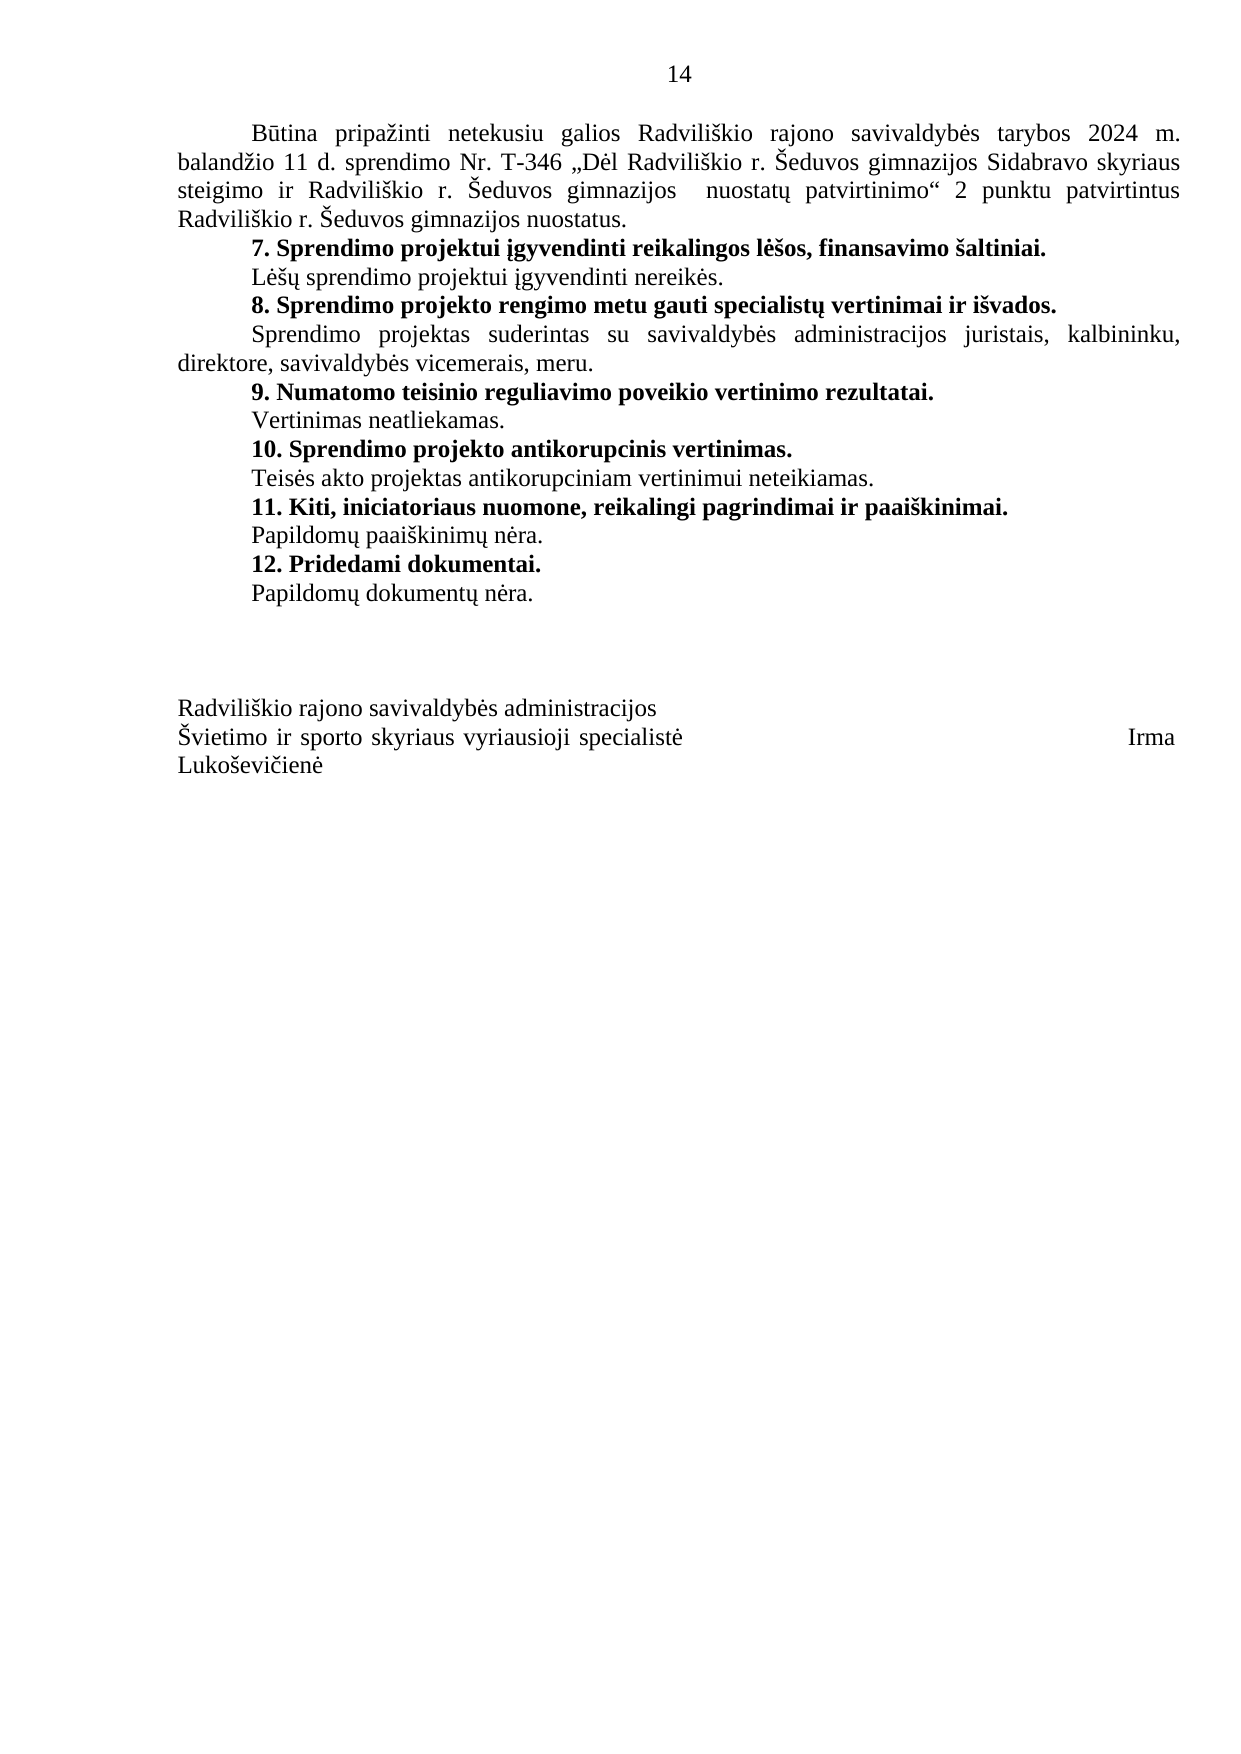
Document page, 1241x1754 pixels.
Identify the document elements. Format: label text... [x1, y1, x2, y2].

text Radviliškio rajono savivaldybės administracijos [177, 693, 1181, 722]
text 11. Kiti, iniciatoriaus nuomone, reikalingi pagrindimai ir paaiškinimai. [177, 492, 1181, 521]
text 9. Numatomo teisinio reguliavimo poveikio vertinimo rezultatai. [177, 377, 1181, 406]
text Papildomų dokumentų nėra. [177, 578, 1181, 607]
text 12. Pridedami dokumentai. [177, 549, 1181, 578]
text Teisės akto projektas antikorupciniam vertinimui neteikiamas. [177, 463, 1181, 492]
text Būtina pripažinti netekusiu galios Radviliškio rajono savivaldybės tarybos 2024 m. balandžio 11 d. sprendimo Nr. T-346 „Dėl Radviliškio r. Šeduvos gimnazijos Sidabravo skyriaus steigimo ir Radviliškio r. Šeduvos gimnazijos nuostatų patvirtinimo“ 2 punktu patvirtintus Radviliškio r. Šeduvos gimnazijos nuostatus. [177, 118, 1181, 233]
text Papildomų paaiškinimų nėra. [177, 521, 1181, 549]
text Švietimo ir sporto skyriaus vyriausioji specialistė Irma Lukoševičienė [177, 722, 1181, 779]
text Vertinimas neatliekamas. [177, 406, 1181, 434]
text Sprendimo projektas suderintas su savivaldybės administracijos juristais, kalbininku, direktore, savivaldybės vicemerais, meru. [177, 319, 1181, 377]
text 10. Sprendimo projekto antikorupcinis vertinimas. [177, 434, 1181, 463]
text 7. Sprendimo projektui įgyvendinti reikalingos lėšos, finansavimo šaltiniai. [177, 233, 1181, 262]
text Lėšų sprendimo projektui įgyvendinti nereikės. [177, 262, 1181, 291]
text 8. Sprendimo projekto rengimo metu gauti specialistų vertinimai ir išvados. [177, 291, 1181, 319]
